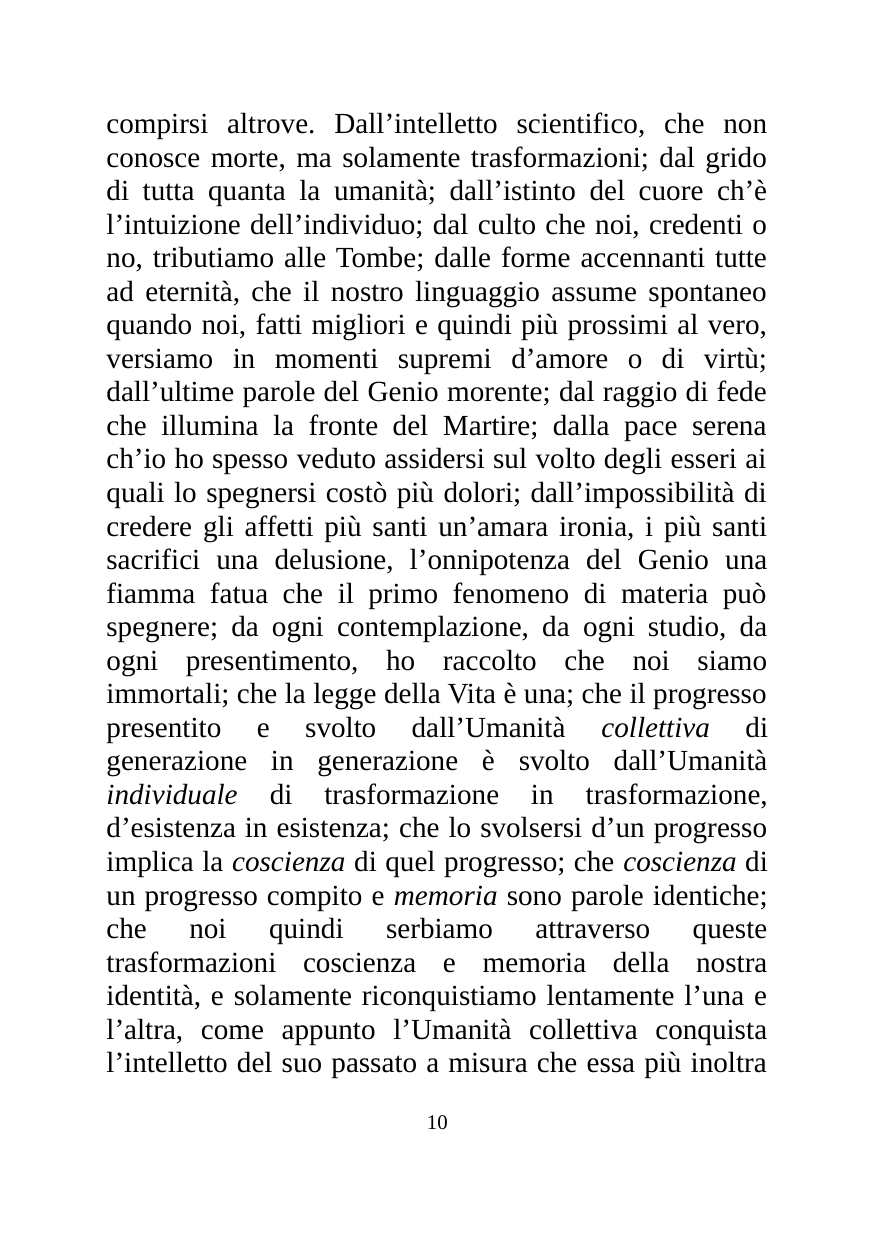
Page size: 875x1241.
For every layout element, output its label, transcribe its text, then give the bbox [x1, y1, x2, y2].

text compirsi altrove. Dall’intelletto scientifico, che non conosce morte, ma solamente trasformazioni; dal grido di tutta quanta la umanità; dall’istinto del cuore ch’è l’intuizione dell’individuo; dal culto che noi, credenti o no, tributiamo alle Tombe; dalle forme accennanti tutte ad eternità, che il nostro linguaggio assume spontaneo quando noi, fatti migliori e quindi più prossimi al vero, versiamo in momenti supremi d’amore o di virtù; dall’ultime parole del Genio morente; dal raggio di fede che illumina la fronte del Martire; dalla pace serena ch’io ho spesso veduto assidersi sul volto degli esseri ai quali lo spegnersi costò più dolori; dall’impossibilità di credere gli affetti più santi un’amara ironia, i più santi sacrifici una delusione, l’onnipotenza del Genio una fiamma fatua che il primo fenomeno di materia può spegnere; da ogni contemplazione, da ogni studio, da ogni presentimento, ho raccolto che noi siamo immortali; che la legge della Vita è una; che il progresso presentito e svolto dall’Umanità collettiva di generazione in generazione è svolto dall’Umanità individuale di trasformazione in trasformazione, d’esistenza in esistenza; che lo svolsersi d’un progresso implica la coscienza di quel progresso; che coscienza di un progresso compito e memoria sono parole identiche; che noi quindi serbiamo attraverso queste trasformazioni coscienza e memoria della nostra identità, e solamente riconquistiamo lentamente l’una e l’altra, come appunto l’Umanità collettiva conquista l’intelletto del suo passato a misura che essa più inoltra [106, 106, 768, 1079]
